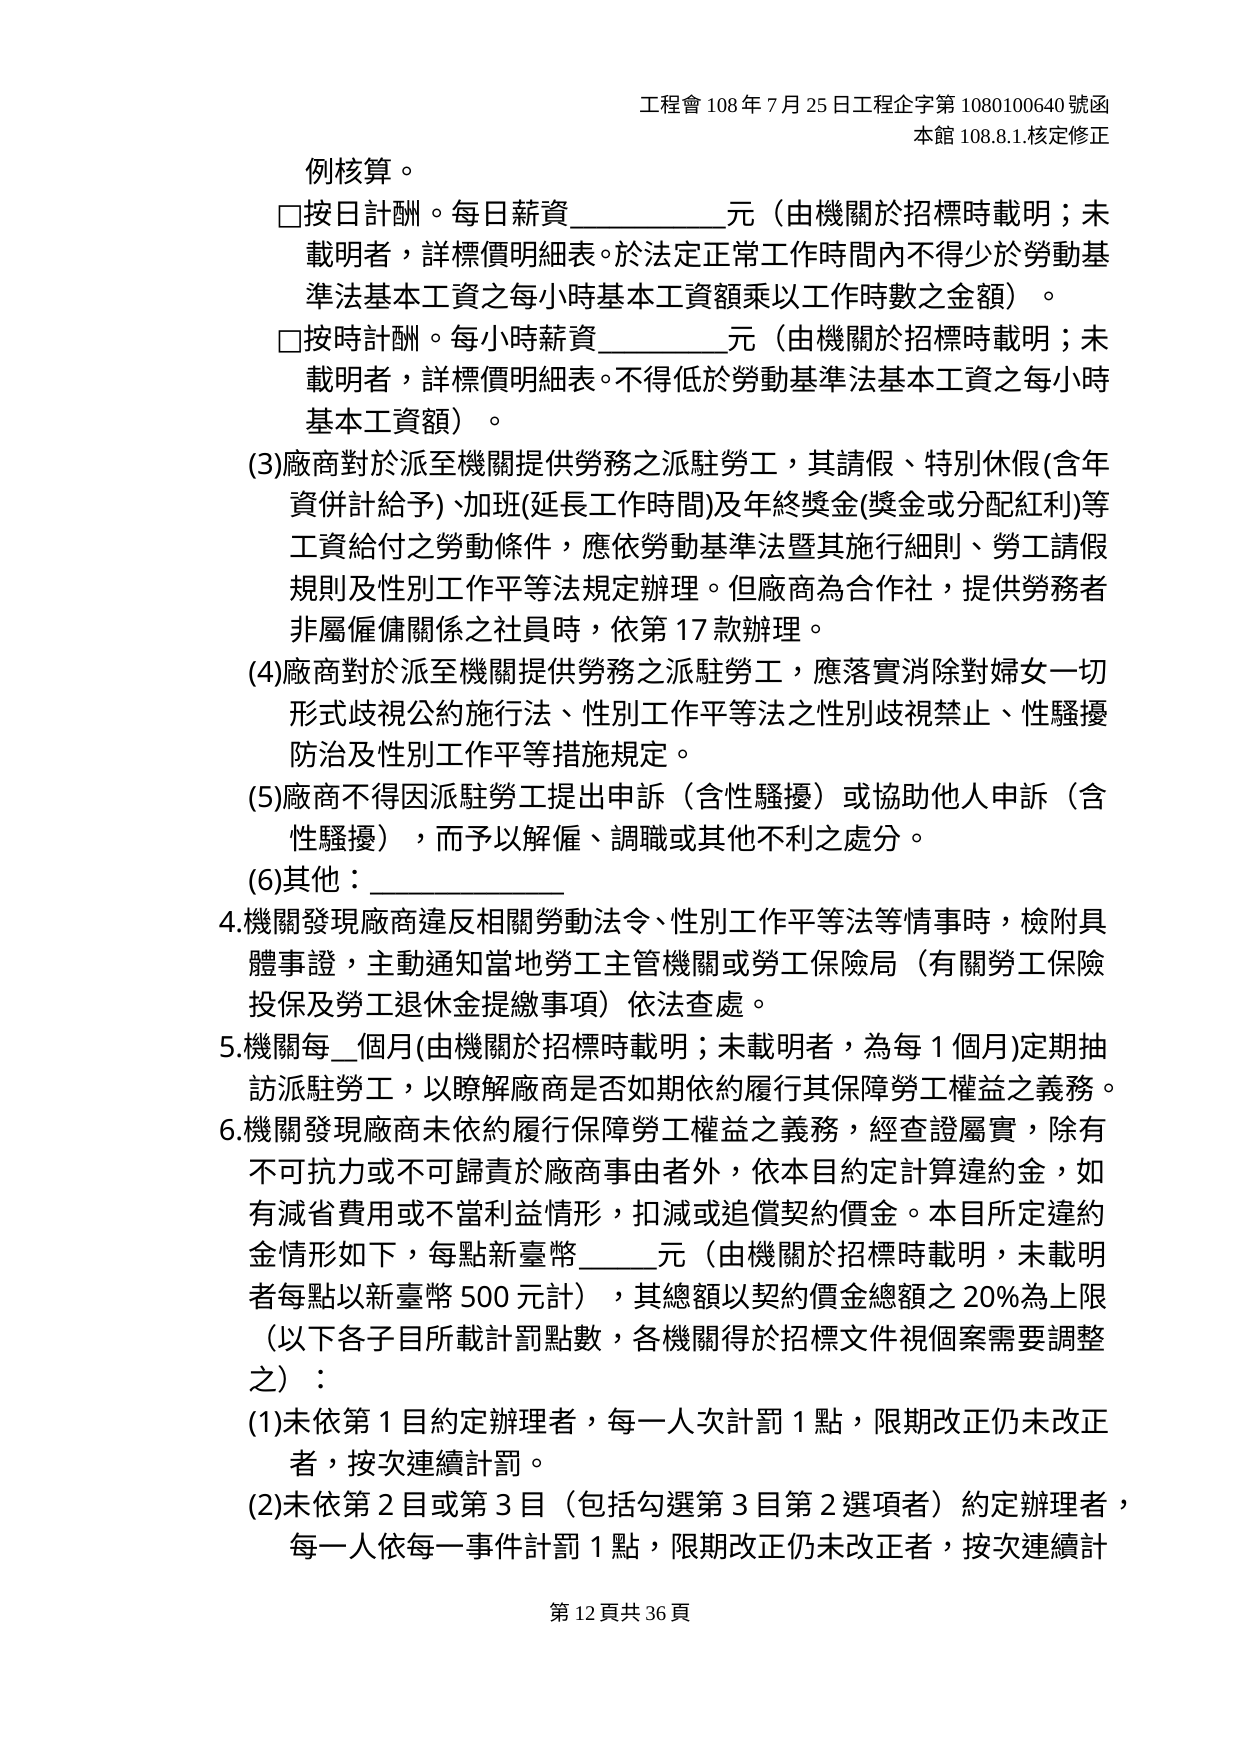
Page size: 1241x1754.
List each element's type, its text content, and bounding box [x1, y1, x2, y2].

text (5)廠商不得因派駐勞工提出申訴（含性騷擾）或協助他人申訴（含性騷擾），而予以解僱、調職或其他不利之處分。 [248, 774, 1110, 857]
text (6)其他：_______________ [248, 857, 1110, 899]
text 例核算。 [276, 149, 1110, 191]
text 5.機關每__個月(由機關於招標時載明；未載明者，為每1個月)定期抽訪派駐勞工，以瞭解廠商是否如期依約履行其保障勞工權益之義務。 [218, 1024, 1108, 1107]
text □按日計酬。每日薪資____________元（由機關於招標時載明；未載明者，詳標價明細表。於法定正常工作時間內不得少於勞動基準法基本工資之每小時基本工資額乘以工作時數之金額）。 [276, 191, 1110, 316]
text 4.機關發現廠商違反相關勞動法令、性別工作平等法等情事時，檢附具體事證，主動通知當地勞工主管機關或勞工保險局（有關勞工保險投保及勞工退休金提繳事項）依法查處。 [218, 899, 1108, 1024]
text □按時計酬。每小時薪資__________元（由機關於招標時載明；未載明者，詳標價明細表。不得低於勞動基準法基本工資之每小時基本工資額）。 [276, 316, 1110, 441]
text (3)廠商對於派至機關提供勞務之派駐勞工，其請假、特別休假(含年資併計給予)、加班(延長工作時間)及年終獎金(獎金或分配紅利)等工資給付之勞動條件，應依勞動基準法暨其施行細則、勞工請假規則及性別工作平等法規定辦理。但廠商為合作社，提供勞務者非屬僱傭關係之社員時，依第17款辦理。 [248, 441, 1110, 649]
text (4)廠商對於派至機關提供勞務之派駐勞工，應落實消除對婦女一切形式歧視公約施行法、性別工作平等法之性別歧視禁止、性騷擾防治及性別工作平等措施規定。 [248, 649, 1110, 774]
text (1)未依第1目約定辦理者，每一人次計罰1點，限期改正仍未改正者，按次連續計罰。 [248, 1399, 1110, 1482]
text 6.機關發現廠商未依約履行保障勞工權益之義務，經查證屬實，除有不可抗力或不可歸責於廠商事由者外，依本目約定計算違約金，如有減省費用或不當利益情形，扣減或追償契約價金。本目所定違約金情形如下，每點新臺幣______元（由機關於招標時載明，未載明者每點以新臺幣500元計），其總額以契約價金總額之20%為上限（以下各子目所載計罰點數，各機關得於招標文件視個案需要調整之）： [218, 1107, 1108, 1399]
text (2)未依第2目或第3目（包括勾選第3目第2選項者）約定辦理者，每一人依每一事件計罰1點，限期改正仍未改正者，按次連續計罰。 [248, 1482, 1110, 1566]
